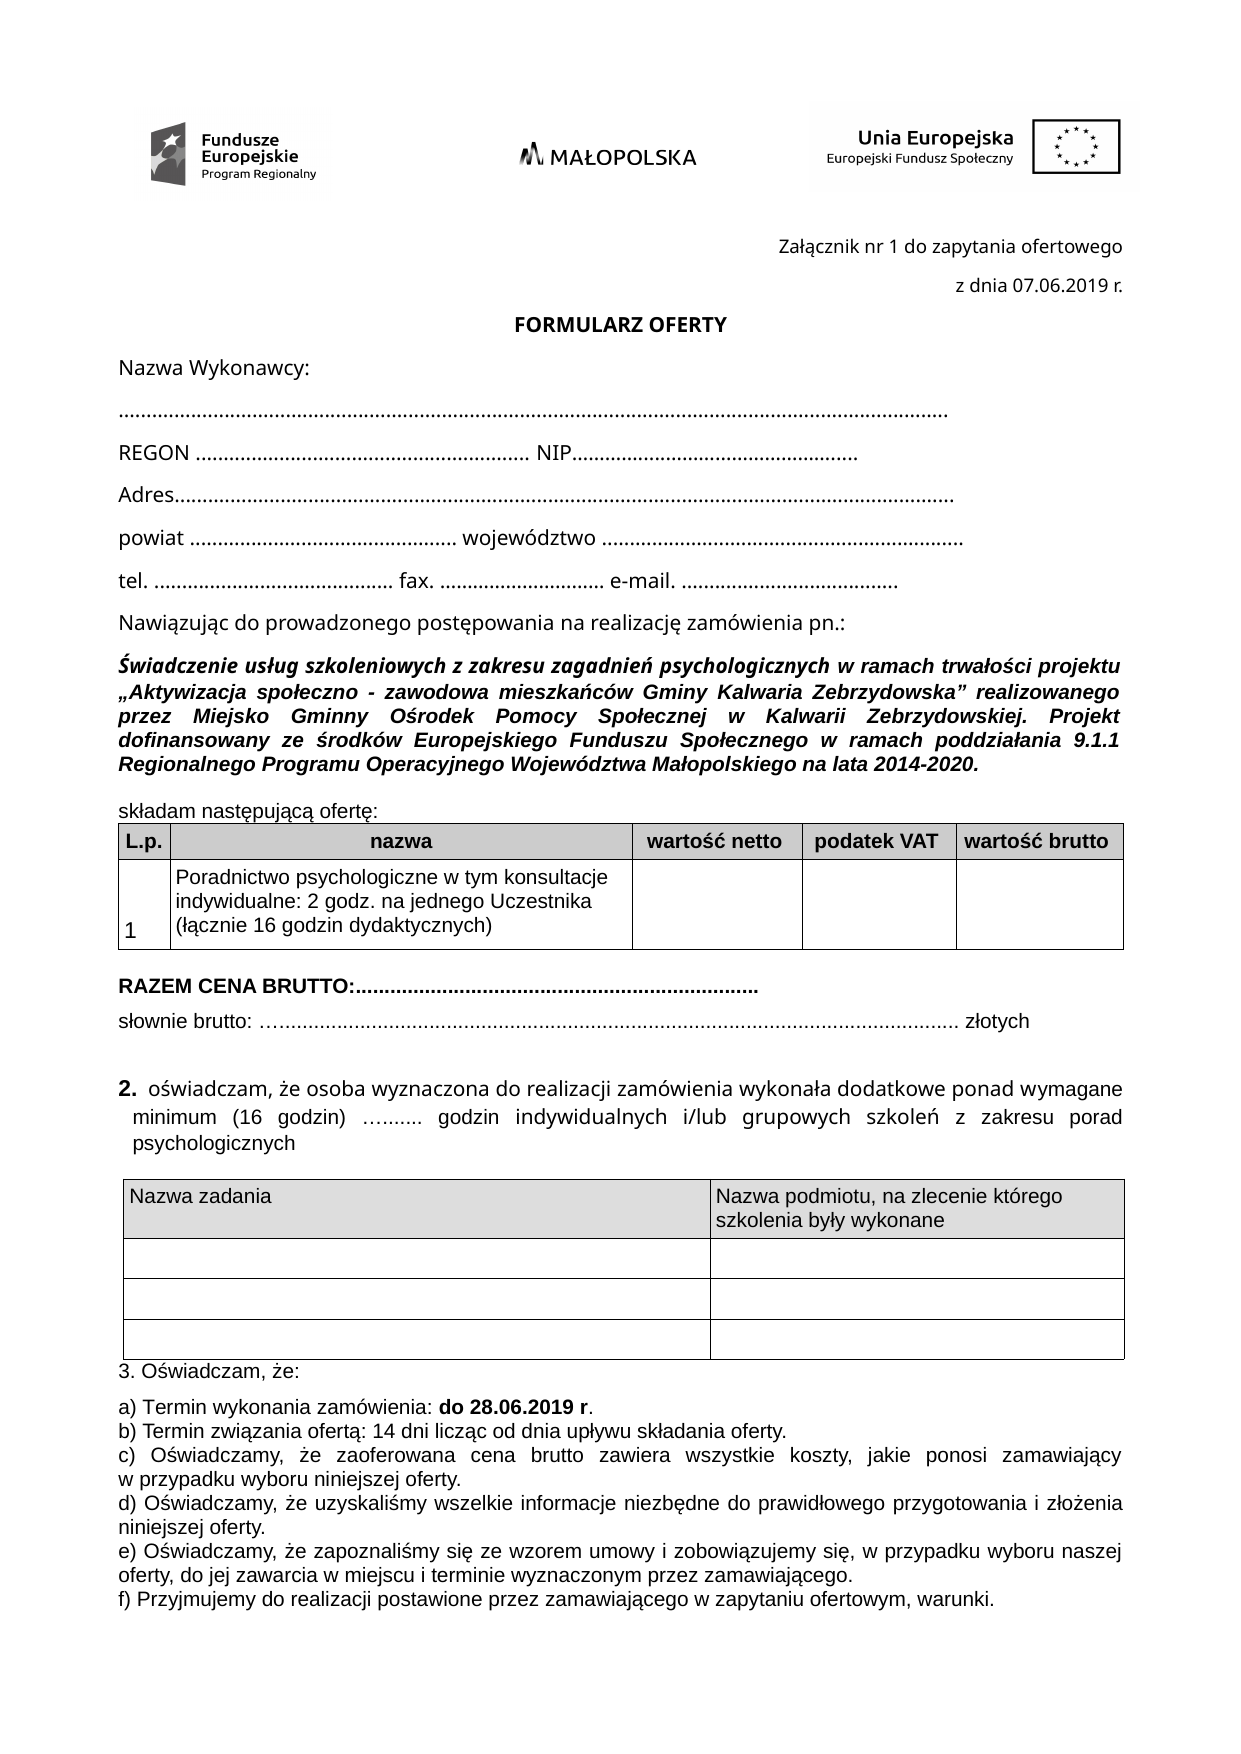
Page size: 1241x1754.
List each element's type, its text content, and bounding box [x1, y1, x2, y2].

list f) Przyjmujemy do realizacji postawione przez zamawiającego w zapytaniu ofertowym, warunki. [118, 1587, 1123, 1611]
table_cell [124, 1320, 710, 1359]
text 3. Oświadczam, że: [118, 1359, 1123, 1383]
table_header Nazwa podmiotu, na zlecenie którego szkolenia były wykonane [711, 1180, 1124, 1238]
table_header nazwa [171, 824, 632, 859]
table_cell [124, 1279, 710, 1319]
text Adres............................................................................................................................................ [118, 481, 1123, 509]
text a) Termin wykonania zamówienia: do 28.06.2019 r. [118, 1395, 1123, 1419]
table_header Nazwa zadania [124, 1180, 710, 1238]
list e) Oświadczamy, że zapoznaliśmy się ze wzorem umowy i zobowiązujemy się, w przypadku wyboru naszej oferty, do jej zawarcia w miejscu i terminie wyznaczonym przez zamawiającego. [118, 1539, 1123, 1587]
table_cell [803, 860, 956, 949]
text tel. ........................................... fax. ………………………… e-mail. ....................................... [118, 566, 1123, 594]
text słownie brutto: …...................................................................................................................... złotych [118, 1009, 1123, 1033]
list oświadczam, że osoba wyznaczona do realizacji zamówienia wykonała dodatkowe ponad wymagane minimum (16 godzin) …....... godzin indywidualnych i/lub grupowych szkoleń z zakresu porad psychologicznych [118, 1074, 1123, 1154]
table_cell [957, 860, 1123, 949]
text Nazwa Wykonawcy: [118, 353, 1123, 381]
table_cell [711, 1320, 1124, 1359]
table_cell [711, 1239, 1124, 1278]
table_header wartość netto [633, 824, 802, 859]
text Świadczenie usług szkoleniowych z zakresu zagadnień psychologicznych w ramach trwałości projektu „Aktywizacja społeczno - zawodowa mieszkańców Gminy Kalwaria Zebrzydowska” realizowanego przez Miejsko Gminny Ośrodek Pomocy Społecznej w Kalwarii Zebrzydowskiej. Projekt dofinansowany ze środków Europejskiego Funduszu Społecznego w ramach poddziałania 9.1.1 Regionalnego Programu Operacyjnego Województwa Małopolskiego na lata 2014-2020. [118, 651, 1123, 775]
table_cell Poradnictwo psychologiczne w tym konsultacje indywidualne: 2 godz. na jednego Uczestnika (łącznie 16 godzin dydaktycznych) [171, 860, 632, 949]
picture [808, 101, 1140, 192]
text c) Oświadczamy, że zaoferowana cena brutto zawiera wszystkie koszty, jakie ponosi zamawiający w przypadku wyboru niniejszej oferty. [118, 1443, 1123, 1491]
text ..................................................................................................................................................... [118, 395, 1123, 424]
text FORMULARZ OFERTY [118, 310, 1123, 339]
text Nawiązując do prowadzonego postępowania na realizację zamówienia pn.: [118, 608, 1123, 637]
table_header podatek VAT [803, 824, 956, 859]
text Załącznik nr 1 do zapytania ofertowego z dnia 07.06.2019 r. [118, 234, 1123, 297]
list d) Oświadczamy, że uzyskaliśmy wszelkie informacje niezbędne do prawidłowego przygotowania i złożenia niniejszej oferty. [118, 1491, 1123, 1539]
picture [478, 109, 741, 201]
table_header L.p. [119, 824, 170, 859]
text RAZEM CENA BRUTTO:...................................................................... [118, 973, 1123, 997]
table_cell [711, 1279, 1124, 1319]
table_header wartość brutto [957, 824, 1123, 859]
table_cell [633, 860, 802, 949]
table_cell 1 [119, 860, 170, 949]
text REGON ............................................................ NIP………….....…………………………..... [118, 438, 1123, 466]
picture [134, 107, 333, 201]
text powiat ................................................ województwo ................................................................. [118, 523, 1123, 552]
text składam następującą ofertę: [118, 799, 1123, 823]
text b) Termin związania ofertą: 14 dni licząc od dnia upływu składania oferty. [118, 1419, 1123, 1443]
table_cell [124, 1239, 710, 1278]
